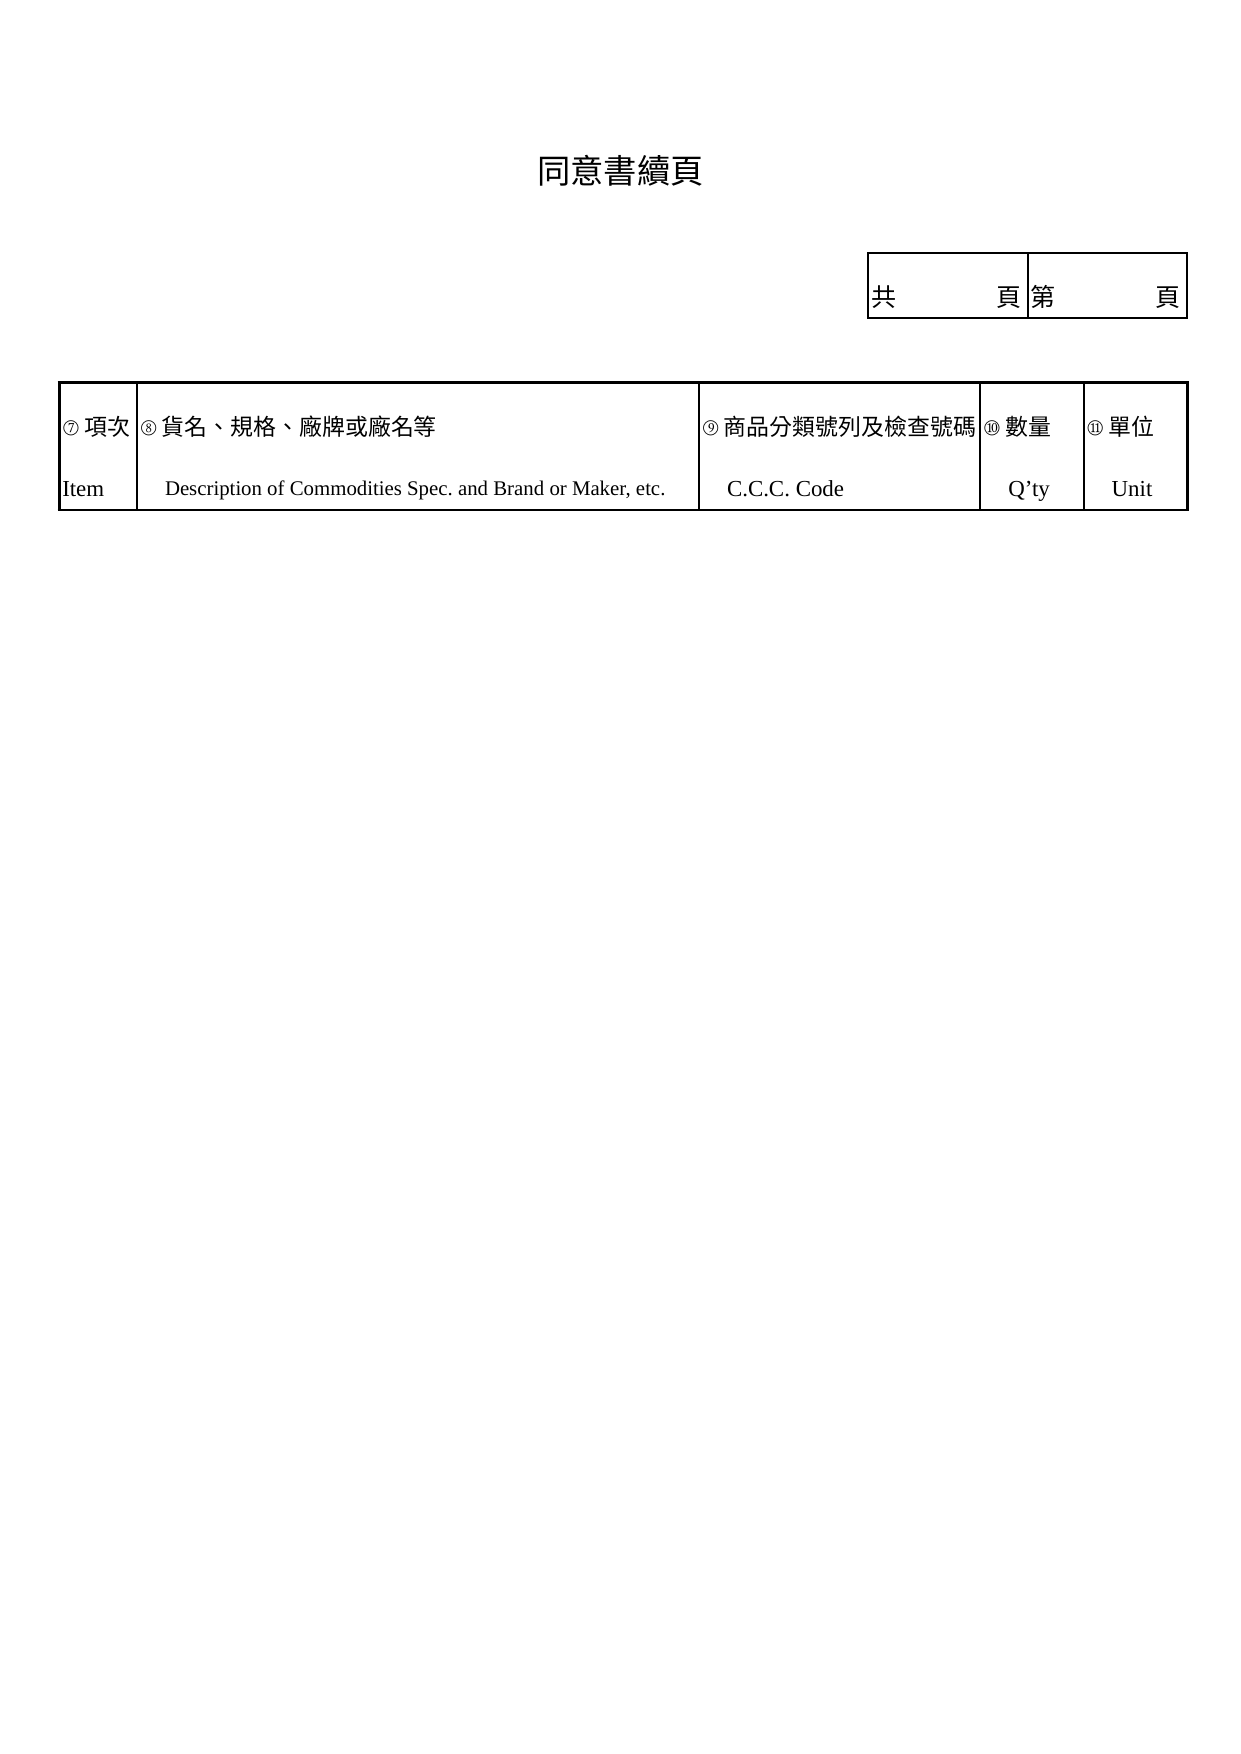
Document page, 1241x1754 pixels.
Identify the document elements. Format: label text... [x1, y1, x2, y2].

table_header ⑩數量 Q’ty [981, 384, 1083, 509]
table_header 第 頁 [1029, 254, 1186, 317]
table_header [325, 252, 867, 317]
table_header ⑧貨名、規格、廠牌或廠名等 Description of Commodities Spec. and Brand or Maker, etc. [138, 384, 698, 509]
table_header ⑨商品分類號列及檢查號碼 C.C.C. Code [700, 384, 979, 509]
table_header ⑦項次 Item [61, 384, 136, 509]
table_header ⑪單位 Unit [1085, 384, 1186, 509]
table_header 同意書續頁 [133, 127, 1108, 189]
table_header [59, 252, 324, 317]
table_header 共 頁 [869, 254, 1027, 317]
